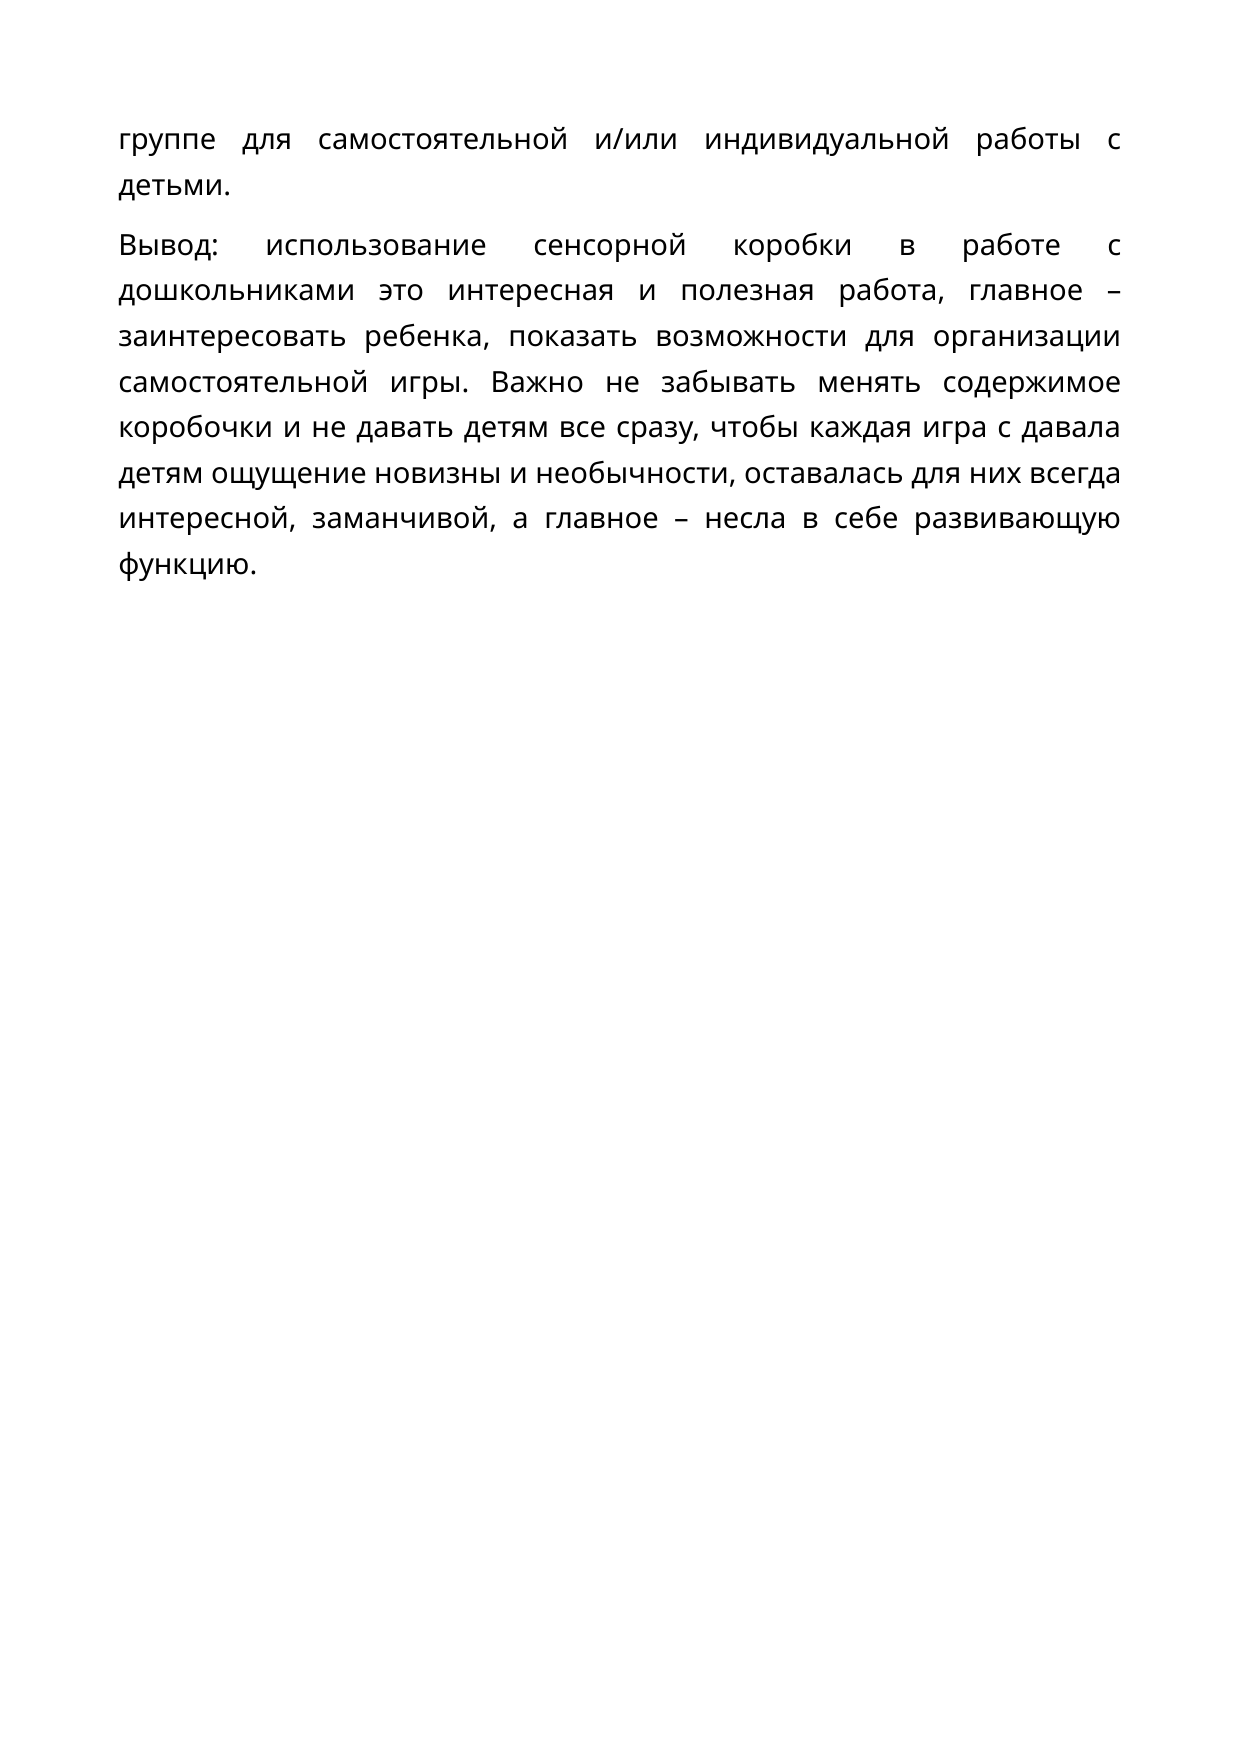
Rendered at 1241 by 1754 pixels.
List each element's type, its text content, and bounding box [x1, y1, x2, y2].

text группе для самостоятельной и/или индивидуальной работы с детьми. [118, 118, 1122, 203]
text Вывод: использование сенсорной коробки в работе с дошкольниками это интересная и полезная работа, главное – заинтересовать ребенка, показать возможности для организации самостоятельной игры. Важно не забывать менять содержимое коробочки и не давать детям все сразу, чтобы каждая игра с давала детям ощущение новизны и необычности, оставалась для них всегда интересной, заманчивой, а главное – несла в себе развивающую функцию. [118, 224, 1122, 583]
